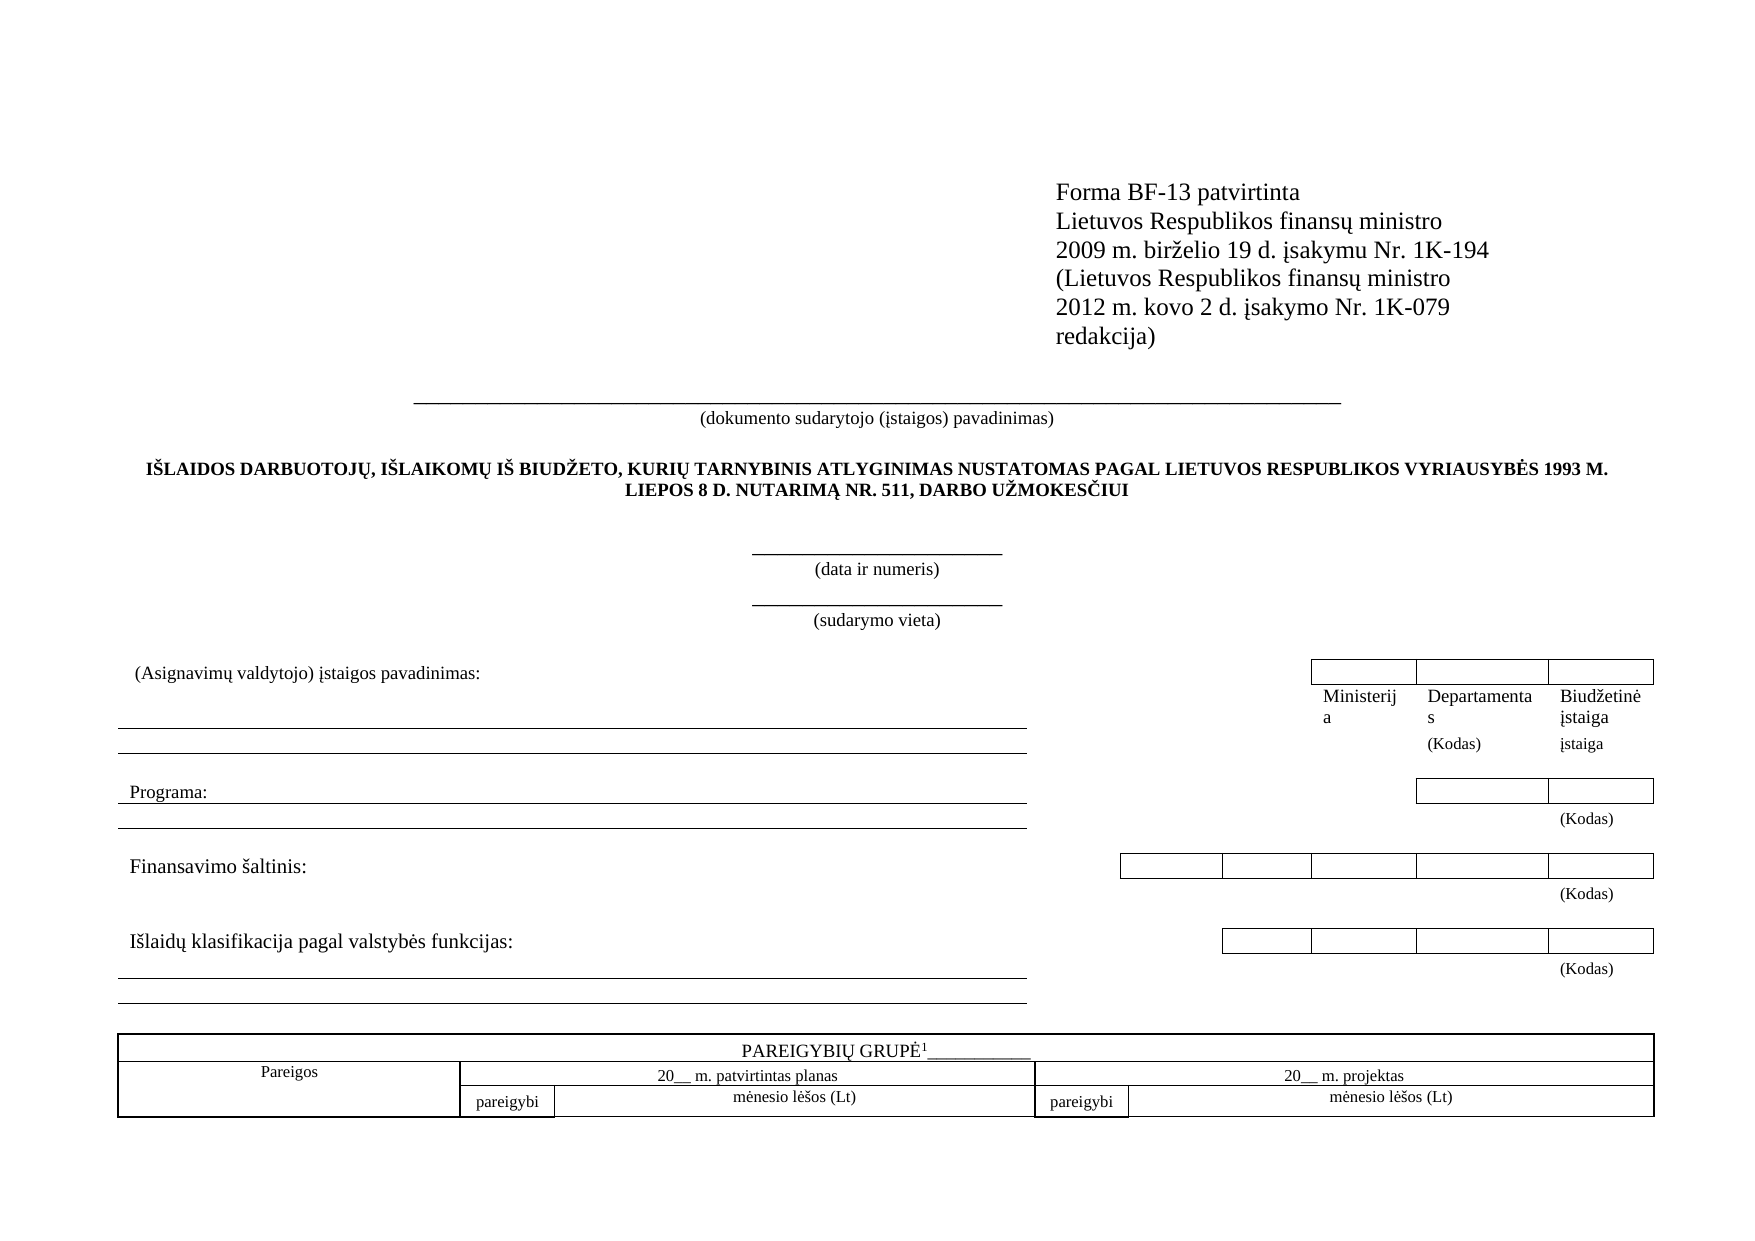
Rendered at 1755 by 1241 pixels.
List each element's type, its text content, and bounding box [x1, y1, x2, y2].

table_cell [1027, 903, 1120, 928]
table_cell [118, 953, 1027, 978]
table_cell (Kodas) [1549, 879, 1653, 903]
table_cell [1416, 828, 1548, 853]
table_cell [550, 853, 652, 878]
table_cell [1312, 903, 1416, 928]
table_cell [1416, 879, 1548, 903]
table_cell [1027, 953, 1120, 978]
table_header [1120, 659, 1222, 684]
text 2009 m. birželio 19 d. įsakymu Nr. 1K-194 [1056, 235, 1636, 263]
table_cell Departamentas [1416, 685, 1548, 728]
table_cell [1222, 903, 1312, 928]
table_cell [1027, 828, 1120, 853]
table_cell [1120, 879, 1222, 903]
table_cell [843, 928, 951, 953]
table_cell [1222, 728, 1312, 753]
text _ [118, 378, 1636, 407]
table_header [1222, 659, 1311, 684]
table_cell [1222, 954, 1312, 978]
text 2012 m. kovo 2 d. įsakymo Nr. 1K-079 [1056, 292, 1636, 321]
table_cell [1223, 929, 1311, 953]
table_header (Asignavimų valdytojo) įstaigos pavadinimas: [118, 659, 1027, 684]
text ____________________ [118, 529, 1636, 558]
table_cell [951, 829, 1027, 853]
table_cell [1416, 978, 1548, 1003]
table_cell [1027, 928, 1120, 953]
table_cell [1312, 728, 1416, 753]
text (dokumento sudarytojo (įstaigos) pavadinimas) [118, 407, 1636, 429]
table_cell [118, 804, 1027, 828]
table_cell Programa: [118, 778, 1027, 803]
table_cell [118, 729, 1027, 753]
table_cell [951, 878, 1027, 903]
table_cell [1417, 854, 1548, 878]
table_cell [118, 684, 1027, 728]
table_cell [1549, 828, 1653, 853]
table_cell [1222, 778, 1312, 803]
table_cell [1027, 803, 1120, 828]
table_cell [1312, 879, 1416, 903]
table_cell [652, 903, 739, 928]
table_cell [1027, 753, 1120, 778]
table_cell [1549, 753, 1653, 778]
table_cell [118, 878, 457, 903]
table_cell įstaiga [1549, 728, 1653, 753]
table_header PAREIGYBIŲ GRUPĖ1___________ [119, 1035, 1653, 1061]
table_cell [1312, 828, 1416, 853]
table_cell Pareigos [119, 1062, 459, 1116]
text (sudarymo vieta) [118, 608, 1636, 630]
table_cell [739, 853, 843, 878]
table_cell [1416, 804, 1548, 828]
table_cell mėnesio lėšos (Lt) [1129, 1086, 1653, 1116]
table_cell [1120, 828, 1222, 853]
table_cell [1027, 728, 1120, 753]
table_cell [1312, 753, 1416, 778]
table_cell pareigybi [1036, 1086, 1128, 1116]
table_cell [652, 853, 739, 878]
table_cell pareigybi [461, 1086, 554, 1116]
table_cell [739, 903, 843, 928]
table_cell [550, 829, 652, 853]
table_cell [457, 878, 550, 903]
table_cell [1027, 778, 1120, 803]
table_cell [951, 928, 1027, 953]
table_cell [457, 829, 550, 853]
table_header [1312, 660, 1416, 684]
table_cell [1222, 879, 1312, 903]
table_header [1549, 660, 1653, 684]
table_cell Finansavimo šaltinis: [118, 853, 457, 878]
table_cell [1222, 978, 1312, 1003]
table_cell [1549, 903, 1653, 928]
table_cell (Kodas) [1549, 954, 1653, 978]
table_cell [457, 853, 550, 878]
table_cell [951, 903, 1027, 928]
table_cell [951, 853, 1027, 878]
table_cell Ministerija [1312, 685, 1416, 728]
table_cell [1417, 779, 1548, 803]
table_cell [843, 878, 951, 903]
table_cell [550, 928, 652, 953]
text Lietuvos Respublikos finansų ministro [1056, 206, 1636, 235]
table_cell [1120, 753, 1222, 778]
table_cell [1549, 929, 1653, 953]
table_cell [1120, 903, 1222, 928]
table_cell (Kodas) [1549, 804, 1653, 828]
table_cell [843, 853, 951, 878]
table_cell [739, 928, 843, 953]
table_cell [1121, 854, 1222, 878]
table_cell [118, 903, 457, 928]
table_cell [1312, 854, 1416, 878]
table_cell [652, 829, 739, 853]
text Forma BF-13 patvirtinta [1056, 177, 1636, 206]
table_cell [1222, 828, 1312, 853]
table_header [1417, 660, 1548, 684]
table_cell [1312, 929, 1416, 953]
table_cell [1417, 929, 1548, 953]
table_cell (Kodas) [1416, 728, 1548, 753]
table_cell [1027, 684, 1120, 728]
table_cell [1312, 954, 1416, 978]
table_cell [1549, 978, 1653, 1003]
table_cell [118, 979, 1027, 1003]
table_header [1027, 659, 1120, 684]
table_cell [843, 903, 951, 928]
table_cell [1312, 978, 1416, 1003]
table_cell [1120, 778, 1222, 803]
table_cell [1416, 903, 1548, 928]
table_cell [843, 829, 951, 853]
table_cell [1416, 954, 1548, 978]
table_cell [118, 829, 457, 853]
text ____________________ [118, 580, 1636, 608]
table_cell [118, 754, 1027, 778]
table_cell [739, 829, 843, 853]
table_cell [550, 878, 652, 903]
table_cell [739, 878, 843, 903]
table_cell [1120, 953, 1222, 978]
table_cell [1312, 778, 1416, 803]
table_cell [1120, 803, 1222, 828]
text (Lietuvos Respublikos finansų ministro [1056, 263, 1636, 292]
table_cell [1027, 978, 1120, 1003]
table_cell [1222, 684, 1312, 728]
table_cell [1223, 854, 1311, 878]
table_cell Išlaidų klasifikacija pagal valstybės funkcijas: [118, 928, 550, 953]
text redakcija) [1056, 321, 1636, 350]
table_cell [1549, 779, 1653, 803]
table_cell [1120, 978, 1222, 1003]
table_cell mėnesio lėšos (Lt) [555, 1086, 1034, 1116]
table_cell [1549, 854, 1653, 878]
table_cell [1416, 753, 1548, 778]
table_cell [652, 878, 739, 903]
text (data ir numeris) [118, 558, 1636, 580]
table_cell [457, 903, 550, 928]
table_cell [652, 928, 739, 953]
table_cell [1120, 728, 1222, 753]
table_cell [1312, 803, 1416, 828]
table_cell [1120, 684, 1222, 728]
table_cell [1222, 753, 1312, 778]
text IŠLAIDOS DARBUOTOJŲ, IŠLAIKOMŲ IŠ BIUDŽETO, KURIŲ TARNYBINIS ATLYGINIMAS NUSTATOMAS PAGAL LIETUVOS RESPUBLIKOS VYRIAUSYBĖS 1993 M. LIEPOS 8 D. NUTARIMĄ NR. 511, DARBO UŽMOKESČIUI [118, 457, 1636, 501]
table_cell [1027, 853, 1120, 878]
table_cell Biudžetinė įstaiga [1549, 685, 1653, 728]
table_cell 20__ m. projektas [1036, 1062, 1653, 1085]
table_cell 20__ m. patvirtintas planas [461, 1062, 1034, 1085]
table_cell [550, 903, 652, 928]
table_cell [1222, 803, 1312, 828]
table_cell [1027, 878, 1120, 903]
table_cell [1120, 928, 1222, 953]
